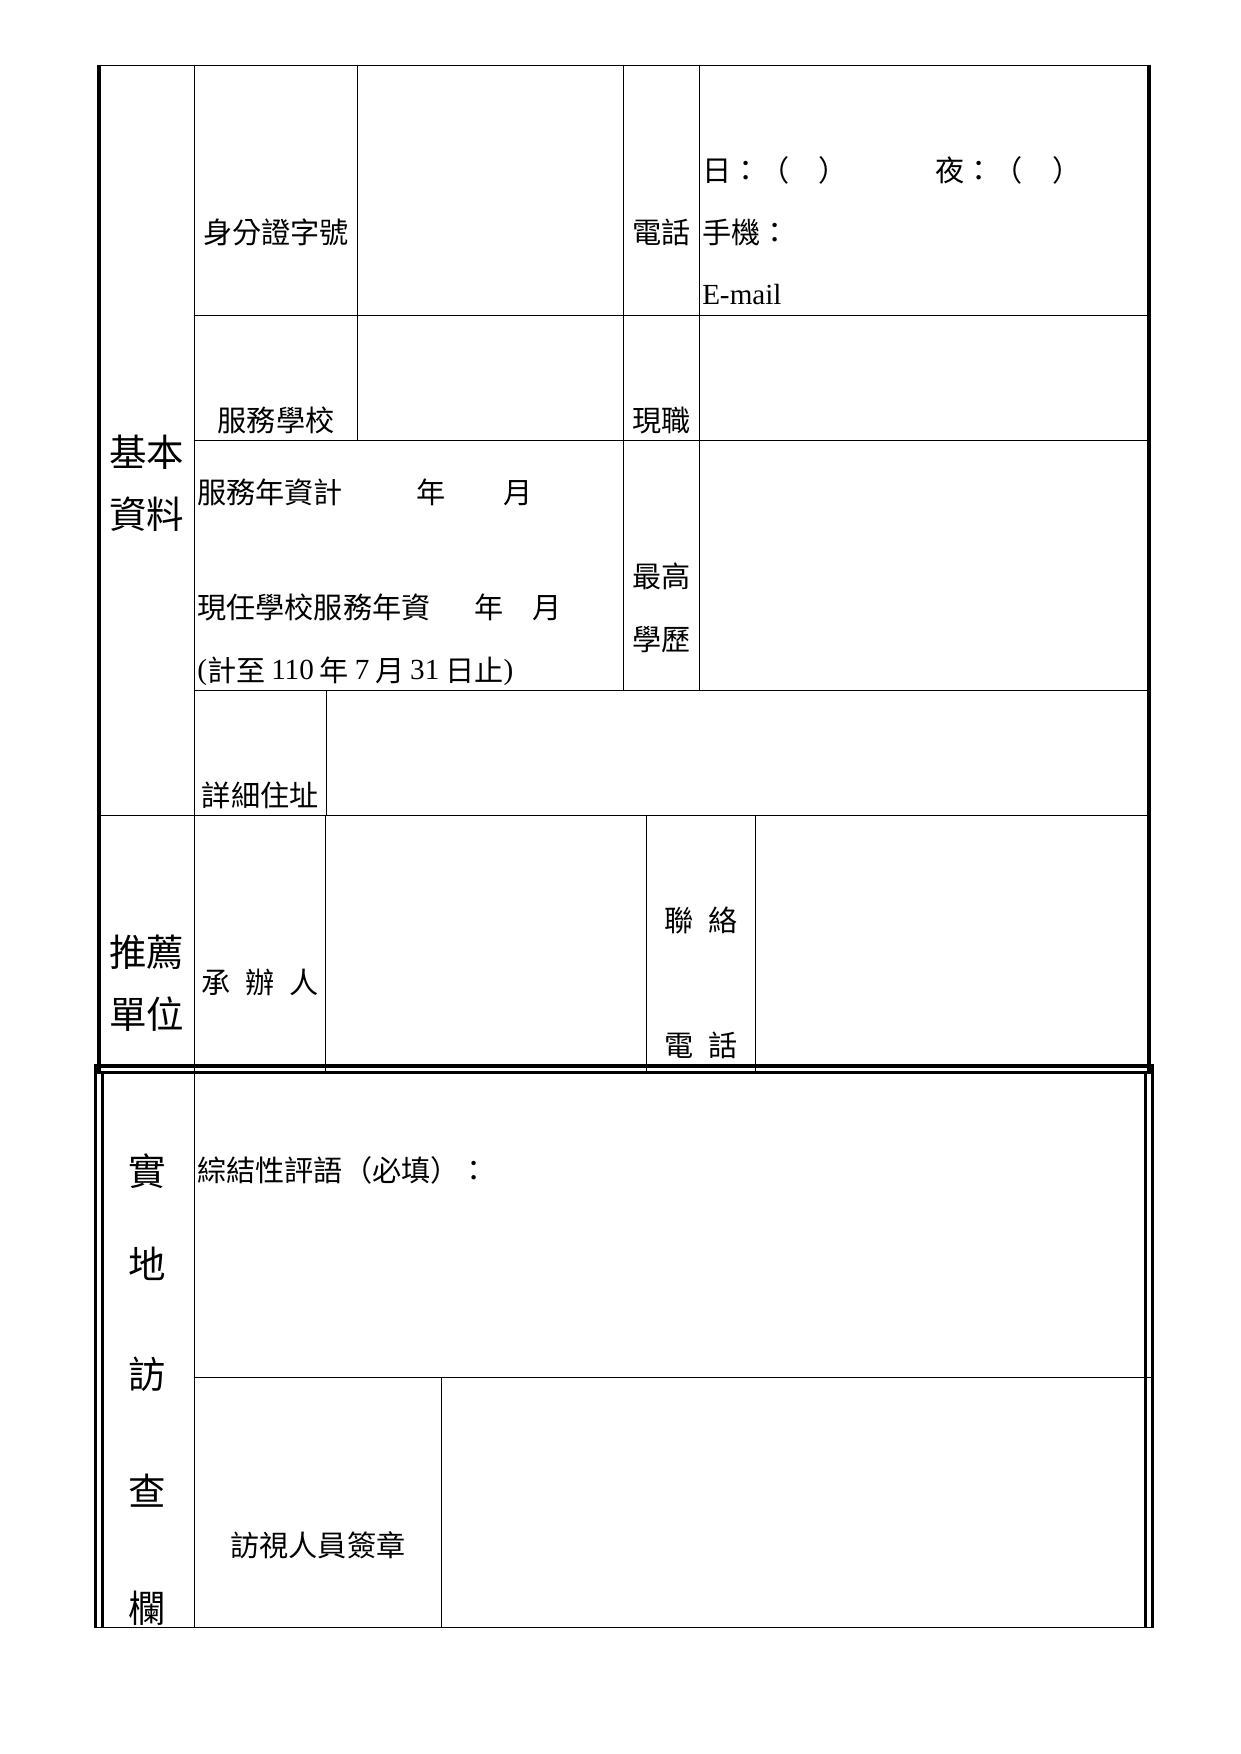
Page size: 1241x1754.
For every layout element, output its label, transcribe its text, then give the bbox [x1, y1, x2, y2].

table_cell [756, 816, 1147, 1064]
table_cell [358, 66, 623, 314]
table_cell 現職 [624, 316, 699, 439]
table_cell [442, 1378, 1144, 1627]
table_cell 承 辦 人 [195, 816, 325, 1064]
table_cell 基本 資料 [101, 66, 194, 814]
table_cell 實 地 訪 查 欄 [104, 1074, 194, 1627]
table_cell 推薦 單位 [101, 816, 194, 1064]
table_cell [700, 316, 1147, 439]
table_cell 電話 [624, 66, 699, 314]
table_cell 訪視人員簽章 [195, 1378, 441, 1627]
table_cell 服務學校 [195, 316, 357, 439]
table_cell [358, 316, 623, 439]
table_cell 身分證字號 [195, 66, 357, 314]
table_cell [327, 691, 1147, 814]
table_cell 聯 絡 電 話 [647, 816, 755, 1064]
table_cell 日：（ ） 夜：（ ） 手機： E-mail [700, 66, 1147, 314]
table_cell 最高學歷 [624, 441, 699, 689]
table_cell 綜結性評語（必填）： [195, 1074, 1144, 1377]
table_cell [700, 441, 1147, 689]
table_cell [326, 816, 646, 1064]
table_cell 服務年資計 年 月 現任學校服務年資 年 月 (計至110年7月31日止) [195, 441, 623, 689]
table_cell 詳細住址 [195, 691, 326, 814]
